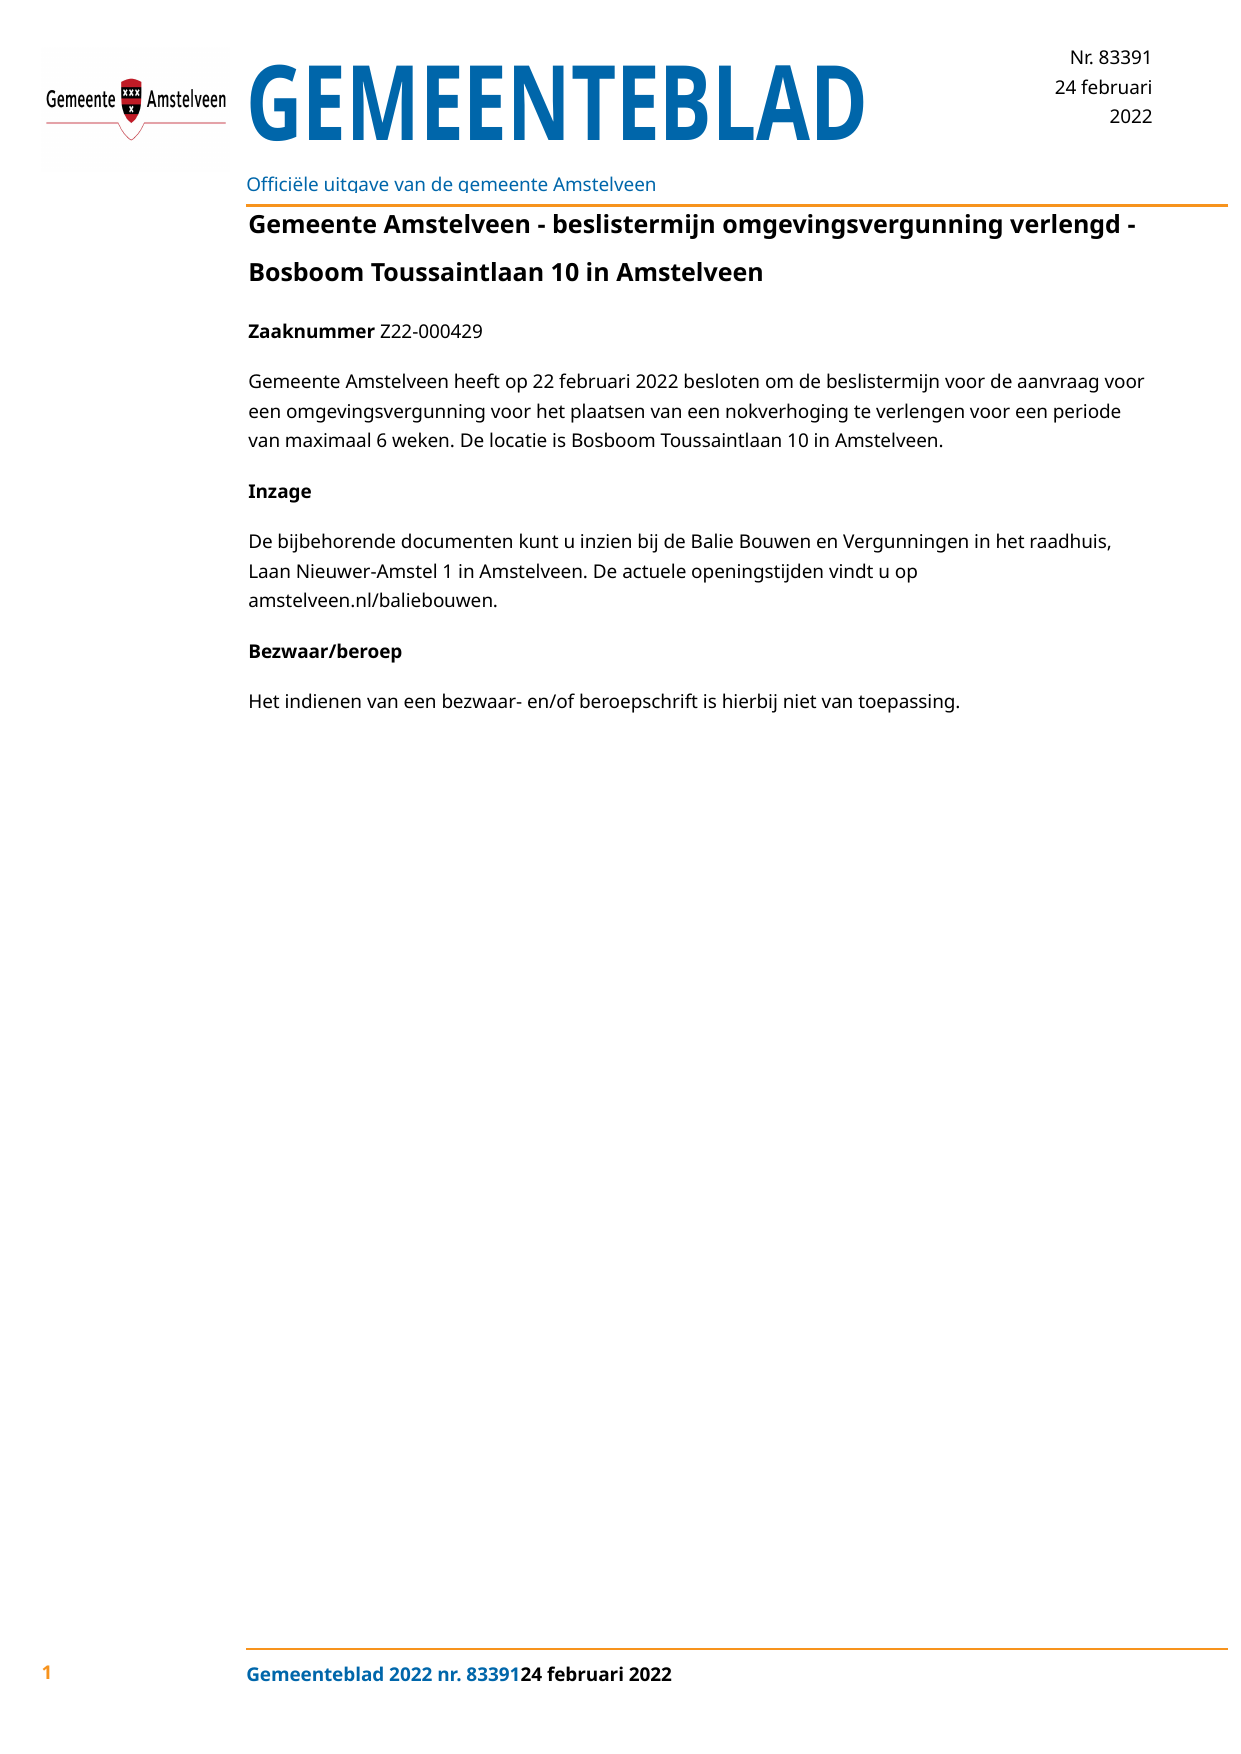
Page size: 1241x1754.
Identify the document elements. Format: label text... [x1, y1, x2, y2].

text Inzage [248, 478, 1152, 504]
text Zaaknummer Z22-000429 [248, 318, 1152, 344]
text Bezwaar/beroep [248, 638, 1152, 664]
text Het indienen van een bezwaar- en/of beroepschrift is hierbij niet van toepassing. [248, 688, 1152, 714]
text Gemeente Amstelveen heeft op 22 februari 2022 besloten om de beslistermijn voor de aanvraag voor een omgevingsvergunning voor het plaatsen van een nokverhoging te verlengen voor een periode van maximaal 6 weken. De locatie is Bosboom Toussaintlaan 10 in Amstelveen. [248, 368, 1152, 453]
picture [41, 47, 231, 172]
text Gemeente Amstelveen - beslistermijn omgevingsvergunning verlengd - Bosboom Toussaintlaan 10 in Amstelveen [248, 207, 1152, 288]
text De bijbehorende documenten kunt u inzien bij de Balie Bouwen en Vergunningen in het raadhuis, Laan Nieuwer-Amstel 1 in Amstelveen. De actuele openingstijden vindt u op amstelveen.nl/baliebouwen. [248, 528, 1152, 613]
